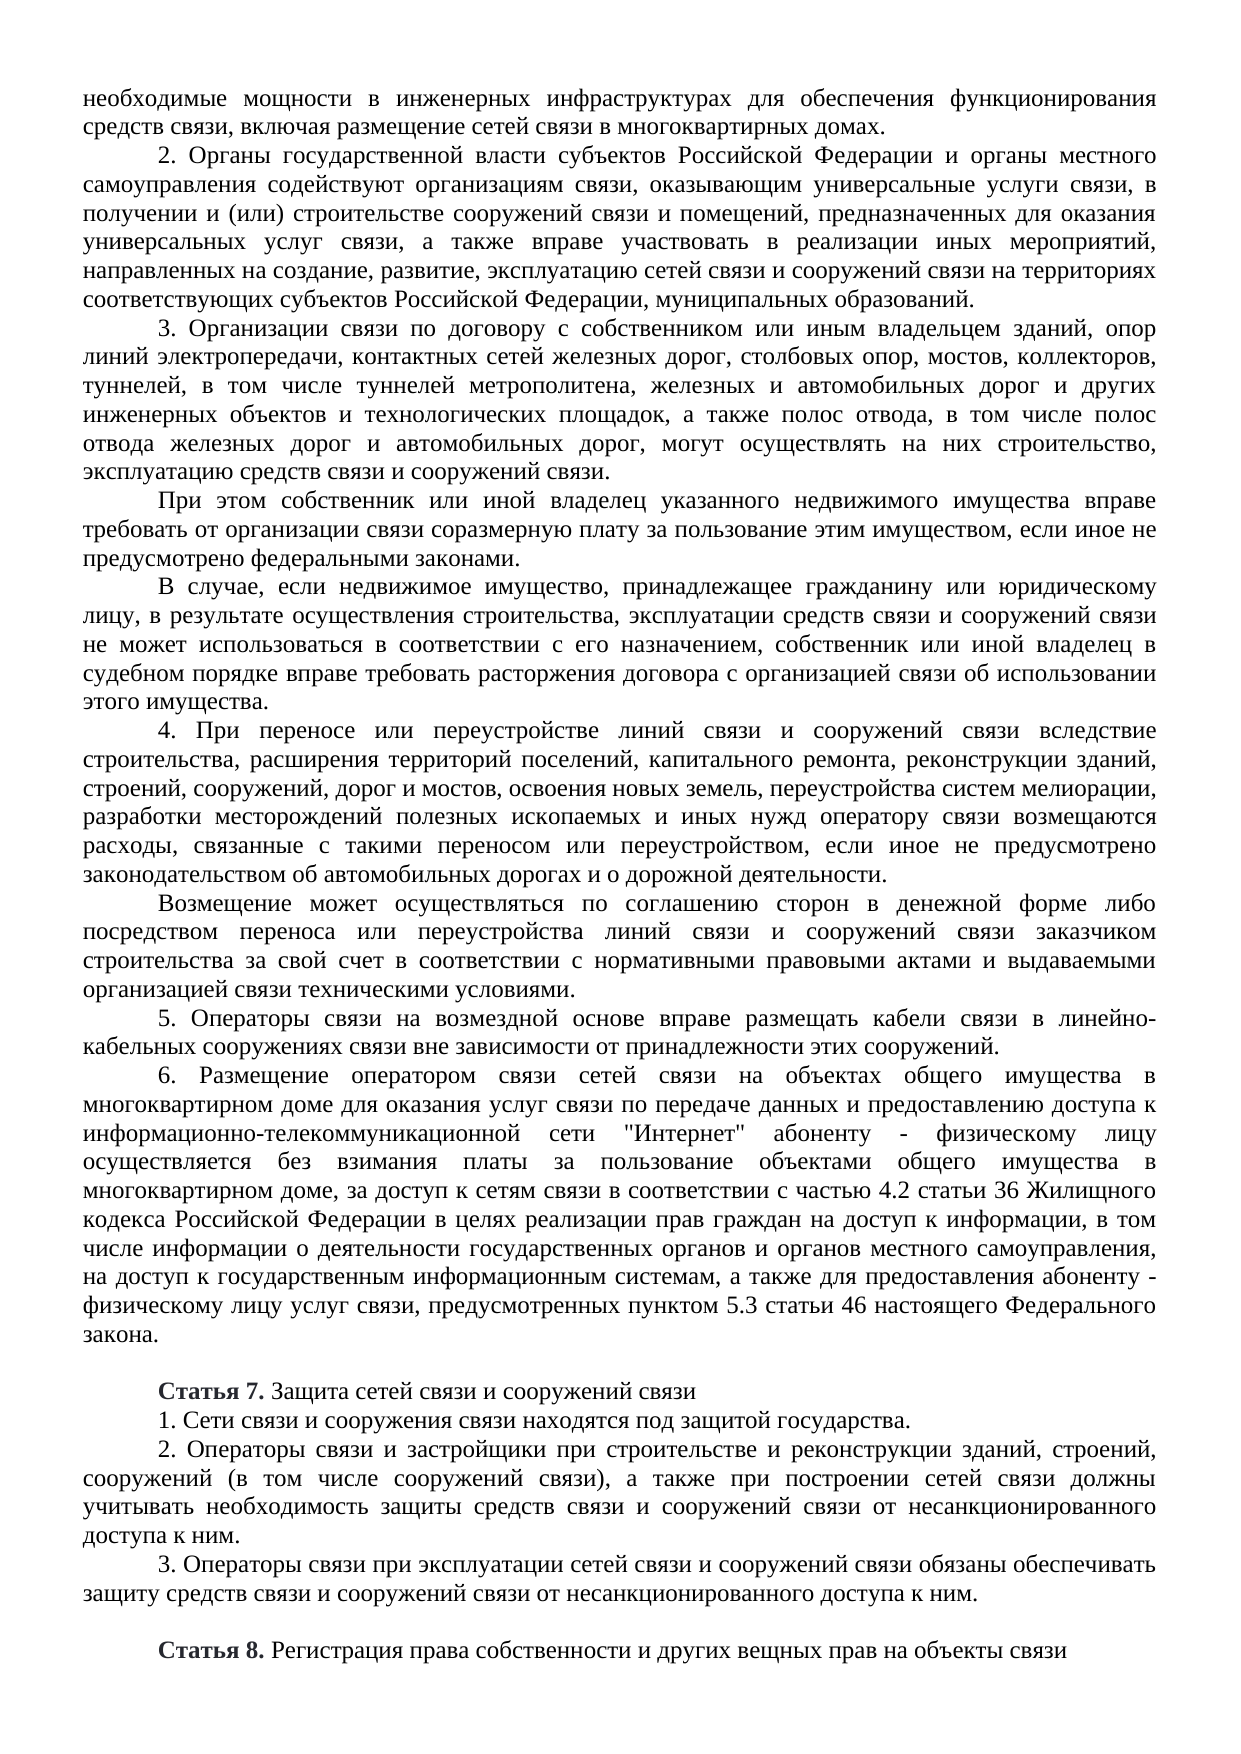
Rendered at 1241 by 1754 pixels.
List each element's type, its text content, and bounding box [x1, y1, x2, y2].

text При этом собственник или иной владелец указанного недвижимого имущества вправе требовать от организации связи соразмерную плату за пользование этим имуществом, если иное не предусмотрено федеральными законами. [83, 485, 1157, 571]
text 3. Организации связи по договору с собственником или иным владельцем зданий, опор линий электропередачи, контактных сетей железных дорог, столбовых опор, мостов, коллекторов, туннелей, в том числе туннелей метрополитена, железных и автомобильных дорог и других инженерных объектов и технологических площадок, а также полос отвода, в том числе полос отвода железных дорог и автомобильных дорог, могут осуществлять на них строительство, эксплуатацию средств связи и сооружений связи. [83, 313, 1157, 485]
text 5. Операторы связи на возмездной основе вправе размещать кабели связи в линейно-кабельных сооружениях связи вне зависимости от принадлежности этих сооружений. [83, 1003, 1157, 1060]
text Возмещение может осуществляться по соглашению сторон в денежной форме либо посредством переноса или переустройства линий связи и сооружений связи заказчиком строительства за свой счет в соответствии с нормативными правовыми актами и выдаваемыми организацией связи техническими условиями. [83, 888, 1157, 1003]
text 1. Сети связи и сооружения связи находятся под защитой государства. [83, 1405, 1157, 1434]
text В случае, если недвижимое имущество, принадлежащее гражданину или юридическому лицу, в результате осуществления строительства, эксплуатации средств связи и сооружений связи не может использоваться в соответствии с его назначением, собственник или иной владелец в судебном порядке вправе требовать расторжения договора с организацией связи об использовании этого имущества. [83, 571, 1157, 715]
text 3. Операторы связи при эксплуатации сетей связи и сооружений связи обязаны обеспечивать защиту средств связи и сооружений связи от несанкционированного доступа к ним. [83, 1549, 1157, 1606]
text 2. Операторы связи и застройщики при строительстве и реконструкции зданий, строений, сооружений (в том числе сооружений связи), а также при построении сетей связи должны учитывать необходимость защиты средств связи и сооружений связи от несанкционированного доступа к ним. [83, 1434, 1157, 1549]
text 6. Размещение оператором связи сетей связи на объектах общего имущества в многоквартирном доме для оказания услуг связи по передаче данных и предоставлению доступа к информационно-телекоммуникационной сети "Интернет" абоненту - физическому лицу осуществляется без взимания платы за пользование объектами общего имущества в многоквартирном доме, за доступ к сетям связи в соответствии с частью 4.2 статьи 36 Жилищного кодекса Российской Федерации в целях реализации прав граждан на доступ к информации, в том числе информации о деятельности государственных органов и органов местного самоуправления, на доступ к государственным информационным системам, а также для предоставления абоненту - физическому лицу услуг связи, предусмотренных пунктом 5.3 статьи 46 настоящего Федерального закона. [83, 1060, 1157, 1348]
text Статья 8. Регистрация права собственности и других вещных прав на объекты связи [158, 1635, 1157, 1664]
text 4. При переносе или переустройстве линий связи и сооружений связи вследствие строительства, расширения территорий поселений, капитального ремонта, реконструкции зданий, строений, сооружений, дорог и мостов, освоения новых земель, переустройства систем мелиорации, разработки месторождений полезных ископаемых и иных нужд оператору связи возмещаются расходы, связанные с такими переносом или переустройством, если иное не предусмотрено законодательством об автомобильных дорогах и о дорожной деятельности. [83, 715, 1157, 888]
text необходимые мощности в инженерных инфраструктурах для обеспечения функционирования средств связи, включая размещение сетей связи в многоквартирных домах. [83, 83, 1157, 140]
text Статья 7. Защита сетей связи и сооружений связи [158, 1376, 1157, 1405]
text 2. Органы государственной власти субъектов Российской Федерации и органы местного самоуправления содействуют организациям связи, оказывающим универсальные услуги связи, в получении и (или) строительстве сооружений связи и помещений, предназначенных для оказания универсальных услуг связи, а также вправе участвовать в реализации иных мероприятий, направленных на создание, развитие, эксплуатацию сетей связи и сооружений связи на территориях соответствующих субъектов Российской Федерации, муниципальных образований. [83, 140, 1157, 313]
